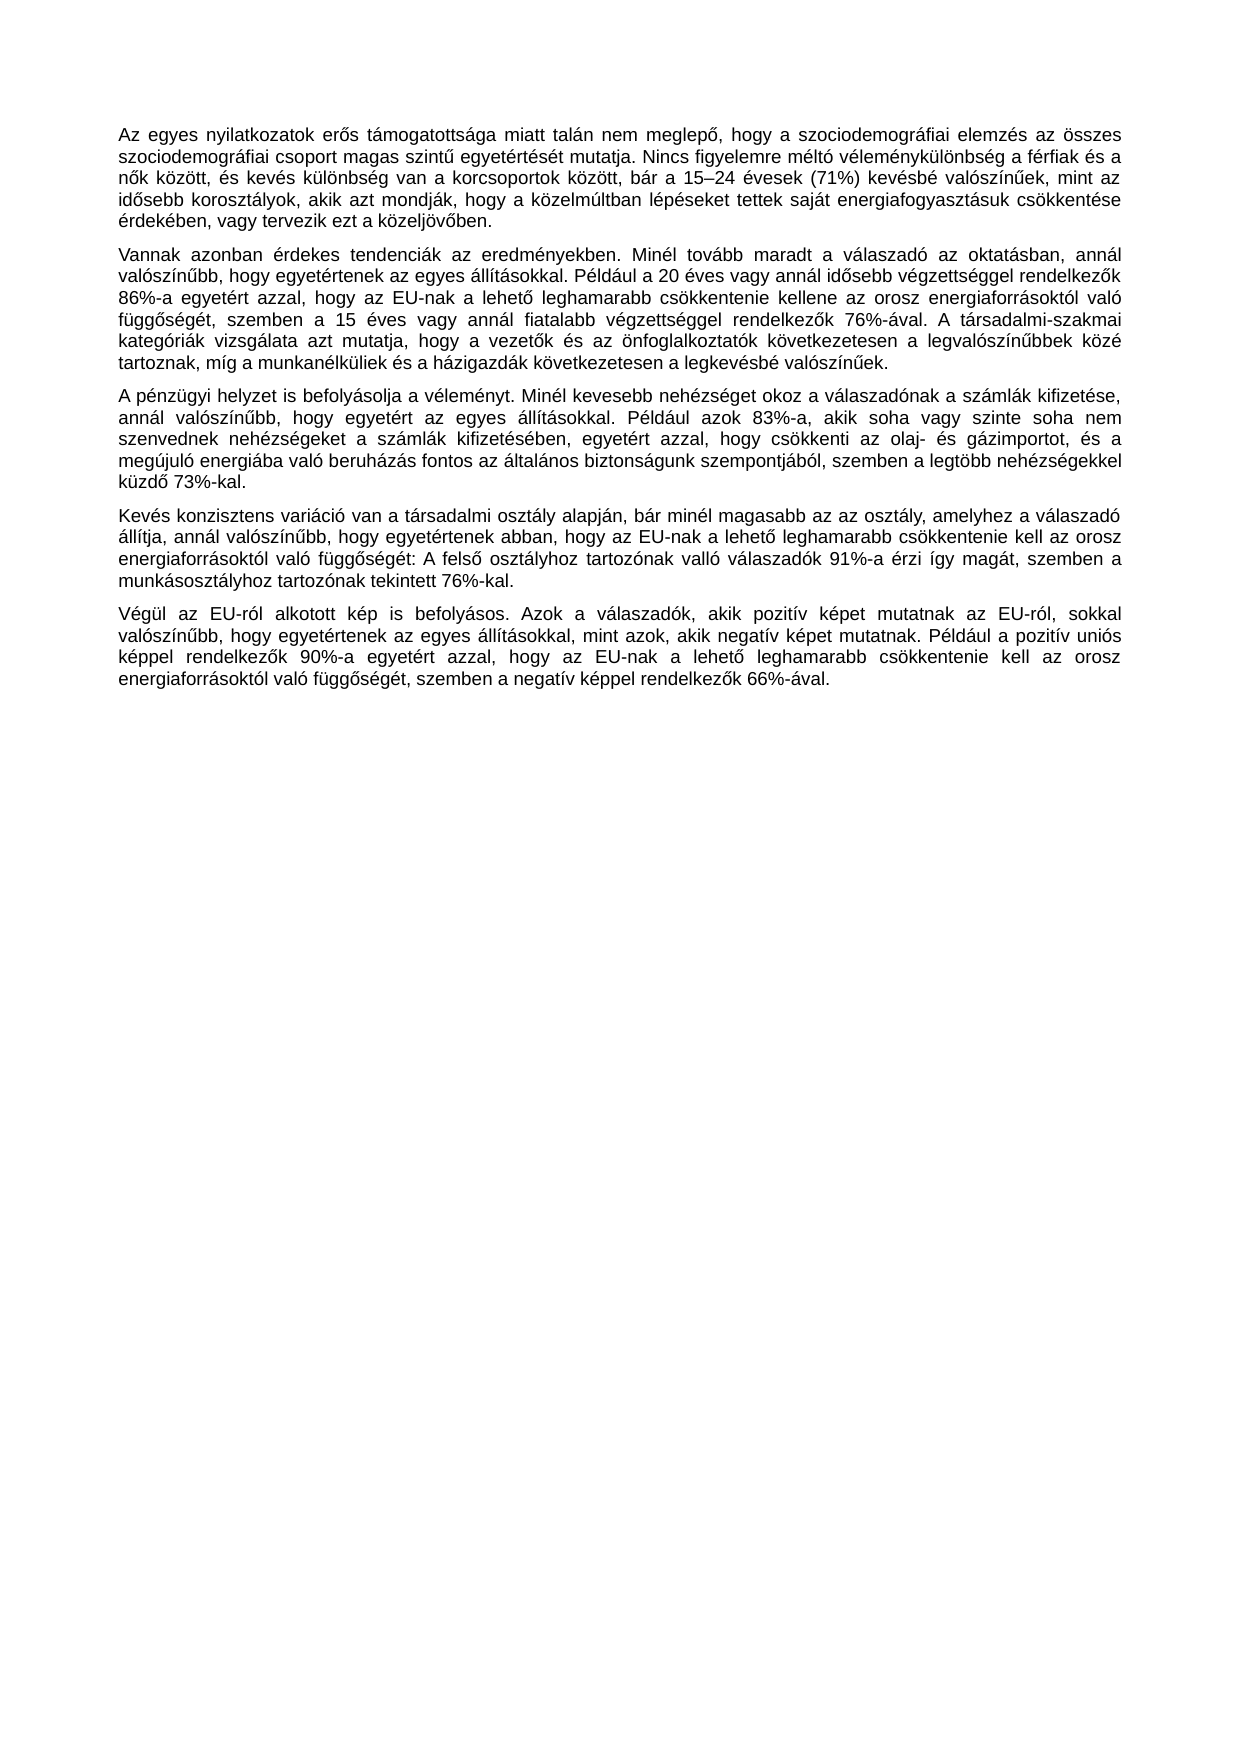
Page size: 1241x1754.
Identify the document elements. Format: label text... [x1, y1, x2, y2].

text Kevés konzisztens variáció van a társadalmi osztály alapján, bár minél magasabb az az osztály, amelyhez a válaszadó állítja, annál valószínűbb, hogy egyetértenek abban, hogy az EU-nak a lehető leghamarabb csökkentenie kell az orosz energiaforrásoktól való függőségét: A felső osztályhoz tartozónak valló válaszadók 91%-a érzi így magát, szemben a munkásosztályhoz tartozónak tekintett 76%-kal. [118, 505, 1122, 591]
text Az egyes nyilatkozatok erős támogatottsága miatt talán nem meglepő, hogy a szociodemográfiai elemzés az összes szociodemográfiai csoport magas szintű egyetértését mutatja. Nincs figyelemre méltó véleménykülönbség a férfiak és a nők között, és kevés különbség van a korcsoportok között, bár a 15–24 évesek (71%) kevésbé valószínűek, mint az idősebb korosztályok, akik azt mondják, hogy a közelmúltban lépéseket tettek saját energiafogyasztásuk csökkentése érdekében, vagy tervezik ezt a közeljövőben. [118, 124, 1122, 232]
text Vannak azonban érdekes tendenciák az eredményekben. Minél tovább maradt a válaszadó az oktatásban, annál valószínűbb, hogy egyetértenek az egyes állításokkal. Például a 20 éves vagy annál idősebb végzettséggel rendelkezők 86%-a egyetért azzal, hogy az EU-nak a lehető leghamarabb csökkentenie kellene az orosz energiaforrásoktól való függőségét, szemben a 15 éves vagy annál fiatalabb végzettséggel rendelkezők 76%-ával. A társadalmi-szakmai kategóriák vizsgálata azt mutatja, hogy a vezetők és az önfoglalkoztatók következetesen a legvalószínűbbek közé tartoznak, míg a munkanélküliek és a házigazdák következetesen a legkevésbé valószínűek. [118, 244, 1122, 373]
text A pénzügyi helyzet is befolyásolja a véleményt. Minél kevesebb nehézséget okoz a válaszadónak a számlák kifizetése, annál valószínűbb, hogy egyetért az egyes állításokkal. Például azok 83%-a, akik soha vagy szinte soha nem szenvednek nehézségeket a számlák kifizetésében, egyetért azzal, hogy csökkenti az olaj- és gázimportot, és a megújuló energiába való beruházás fontos az általános biztonságunk szempontjából, szemben a legtöbb nehézségekkel küzdő 73%-kal. [118, 385, 1122, 493]
text Végül az EU-ról alkotott kép is befolyásos. Azok a válaszadók, akik pozitív képet mutatnak az EU-ról, sokkal valószínűbb, hogy egyetértenek az egyes állításokkal, mint azok, akik negatív képet mutatnak. Például a pozitív uniós képpel rendelkezők 90%-a egyetért azzal, hogy az EU-nak a lehető leghamarabb csökkentenie kell az orosz energiaforrásoktól való függőségét, szemben a negatív képpel rendelkezők 66%-ával. [118, 603, 1122, 689]
